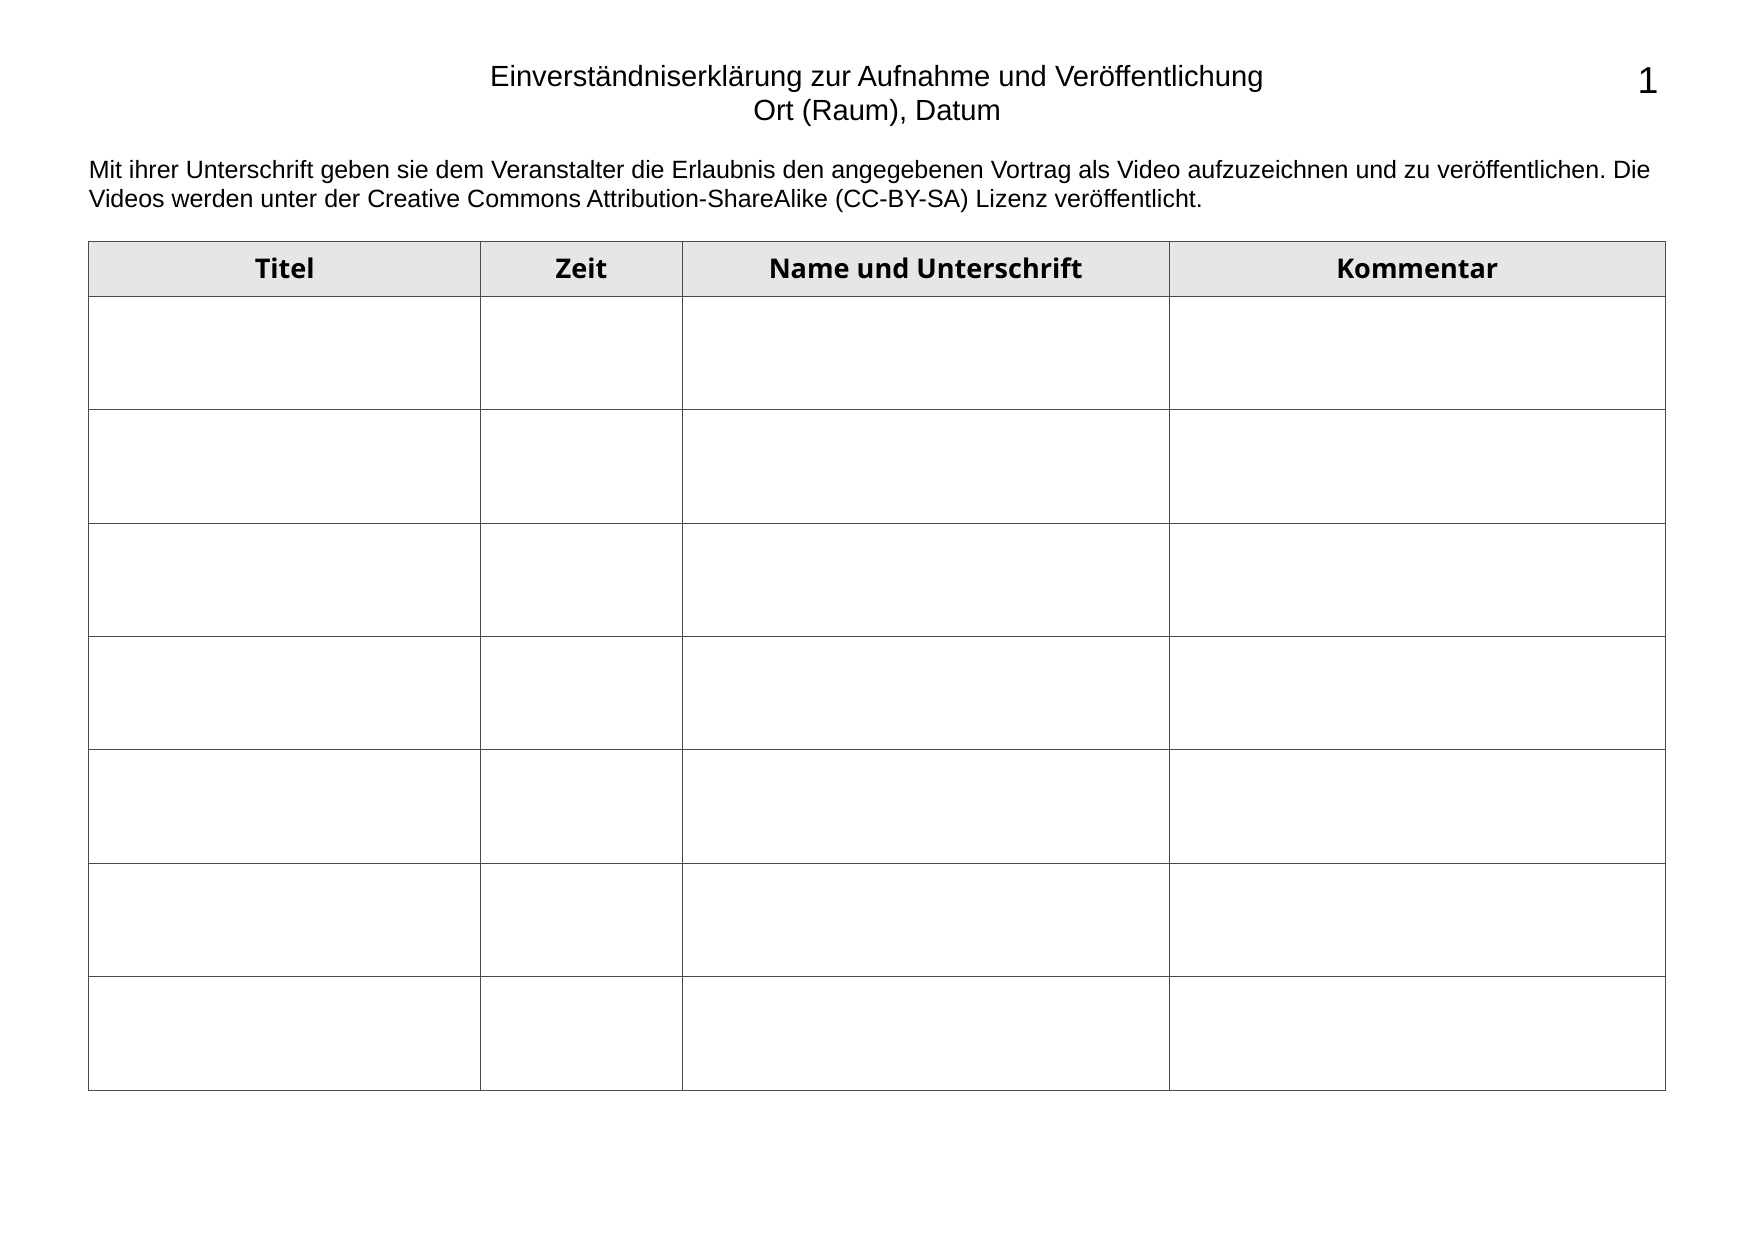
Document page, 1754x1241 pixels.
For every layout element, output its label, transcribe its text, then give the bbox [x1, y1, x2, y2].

table_cell [89, 750, 480, 863]
table_cell [1170, 750, 1665, 863]
text Ort (Raum), Datum [88, 93, 1665, 126]
table_cell [683, 750, 1169, 863]
table_cell [481, 297, 682, 409]
table_cell [89, 864, 480, 976]
text Mit ihrer Unterschrift geben sie dem Veranstalter die Erlaubnis den angegebenen Vortrag als Video aufzuzeichnen und zu veröffentlichen. Die Videos werden unter der Creative Commons Attribution-ShareAlike (CC-BY-SA) Lizenz veröffentlicht. [88, 155, 1665, 212]
table_cell [481, 864, 682, 976]
table_cell [481, 524, 682, 636]
table_cell [1170, 637, 1665, 749]
table_cell [89, 637, 480, 749]
table_cell [1170, 864, 1665, 976]
table_cell [683, 977, 1169, 1089]
table_cell [1170, 410, 1665, 522]
table_cell [683, 297, 1169, 409]
table_cell [481, 750, 682, 863]
table_header Name und Unterschrift [683, 242, 1169, 296]
table_header Zeit [481, 242, 682, 296]
table_header Kommentar [1170, 242, 1665, 296]
table_cell [683, 637, 1169, 749]
table_cell [481, 637, 682, 749]
table_cell [481, 410, 682, 522]
table_cell [683, 410, 1169, 522]
table_cell [89, 977, 480, 1089]
table_cell [1170, 524, 1665, 636]
table_cell [1170, 977, 1665, 1089]
table_cell [89, 410, 480, 522]
table_cell [481, 977, 682, 1089]
table_cell [683, 864, 1169, 976]
table_cell [683, 524, 1169, 636]
table_cell [89, 524, 480, 636]
table_cell [1170, 297, 1665, 409]
table_cell [89, 297, 480, 409]
text Einverständniserklärung zur Aufnahme und Veröffentlichung [88, 59, 1665, 93]
table_header Titel [89, 242, 480, 296]
